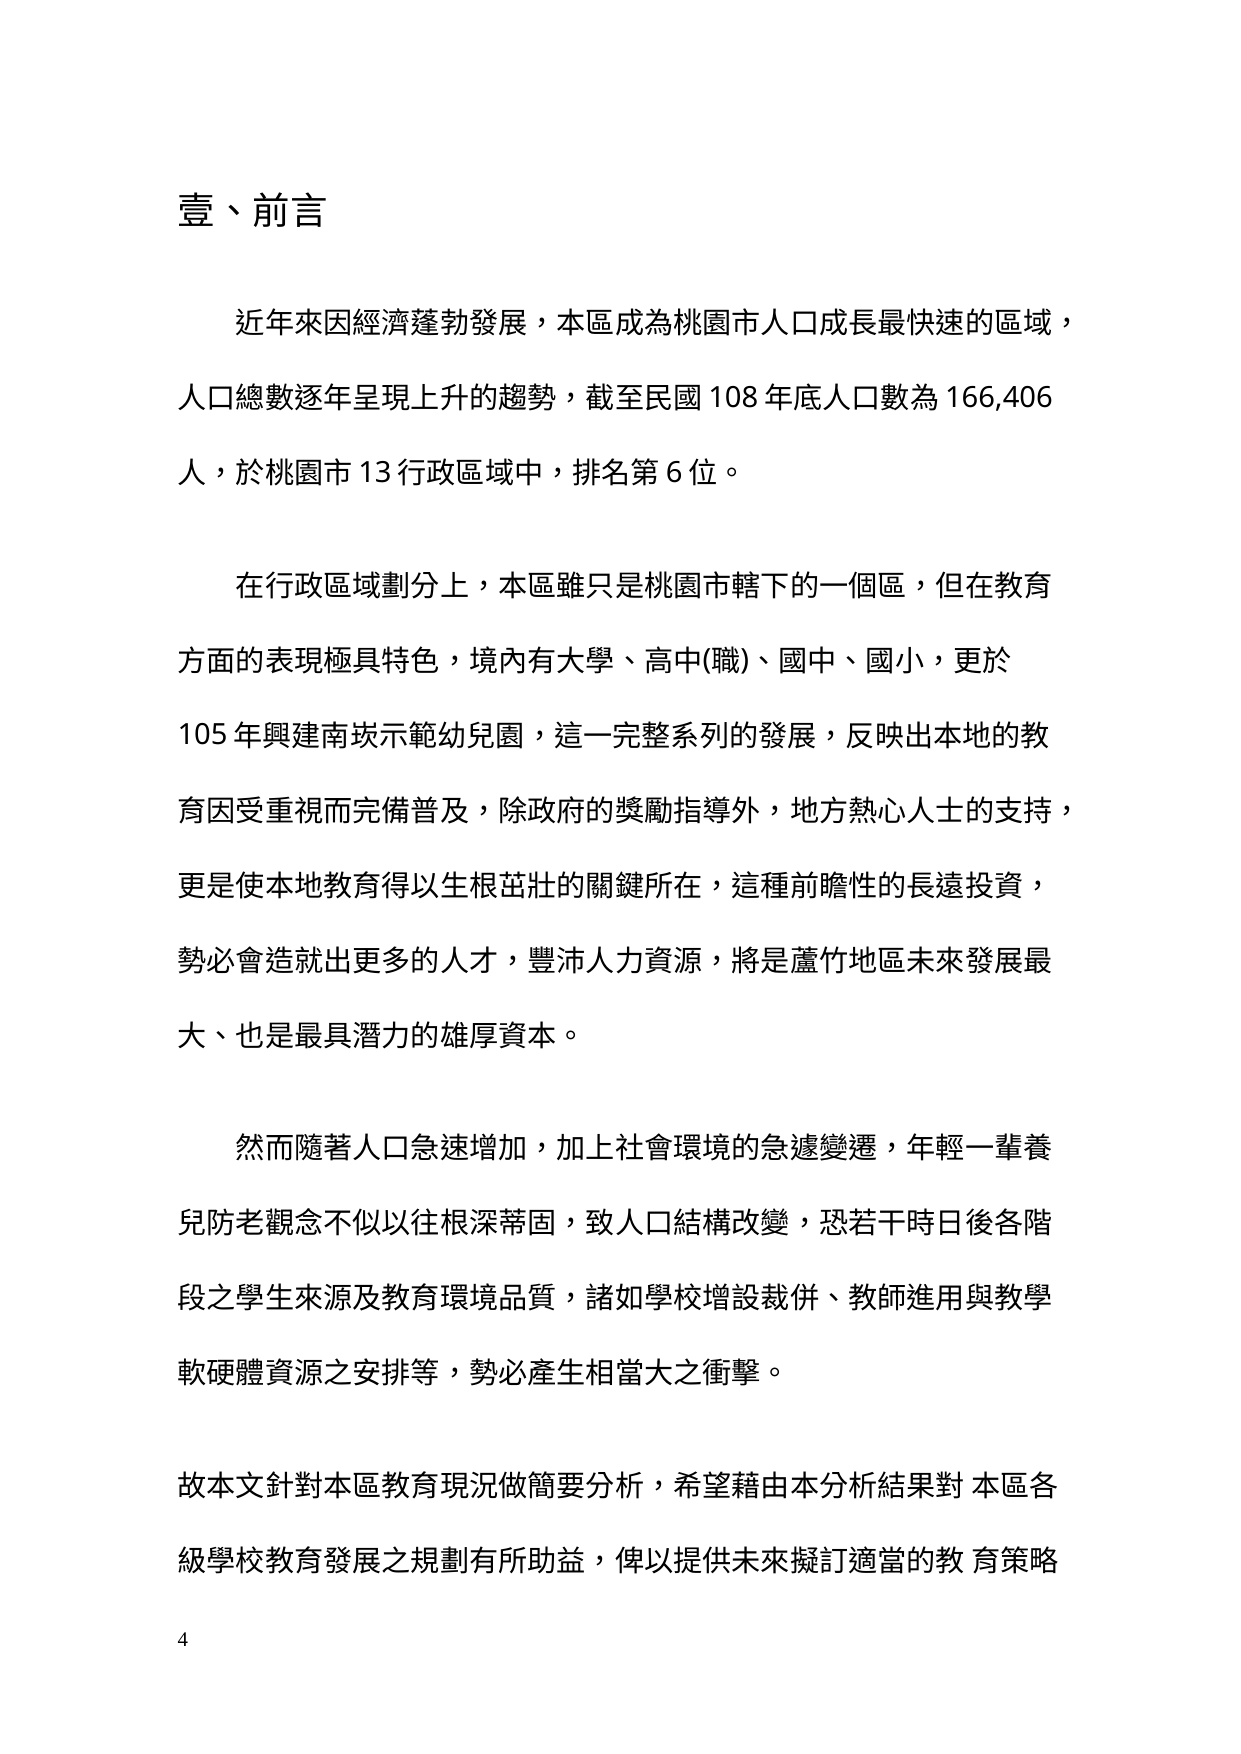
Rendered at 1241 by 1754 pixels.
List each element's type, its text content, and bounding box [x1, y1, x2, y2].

text 故本文針對本區教育現況做簡要分析，希望藉由本分析結果對 本區各級學校教育發展之規劃有所助益，俾以提供未來擬訂適當的教 育策略 [177, 1439, 1063, 1589]
text 近年來因經濟蓬勃發展，本區成為桃園市人口成長最快速的區域，人口總數逐年呈現上升的趨勢，截至民國108年底人口數為166,406人，於桃園市13行政區域中，排名第6位。 [177, 277, 1063, 502]
text 在行政區域劃分上，本區雖只是桃園市轄下的一個區，但在教育方面的表現極具特色，境內有大學、高中(職)、國中、國小，更於105年興建南崁示範幼兒園，這一完整系列的發展，反映出本地的教育因受重視而完備普及，除政府的獎勵指導外，地方熱心人士的支持，更是使本地教育得以生根茁壯的關鍵所在，這種前瞻性的長遠投資，勢必會造就出更多的人才，豐沛人力資源，將是蘆竹地區未來發展最大、也是最具潛力的雄厚資本。 [177, 539, 1063, 1064]
text 壹、前言 [177, 164, 1063, 239]
text 然而隨著人口急速增加，加上社會環境的急遽變遷，年輕一輩養兒防老觀念不似以往根深蒂固，致人口結構改變，恐若干時日後各階段之學生來源及教育環境品質，諸如學校增設裁併、教師進用與教學軟硬體資源之安排等，勢必產生相當大之衝擊。 [177, 1102, 1063, 1402]
